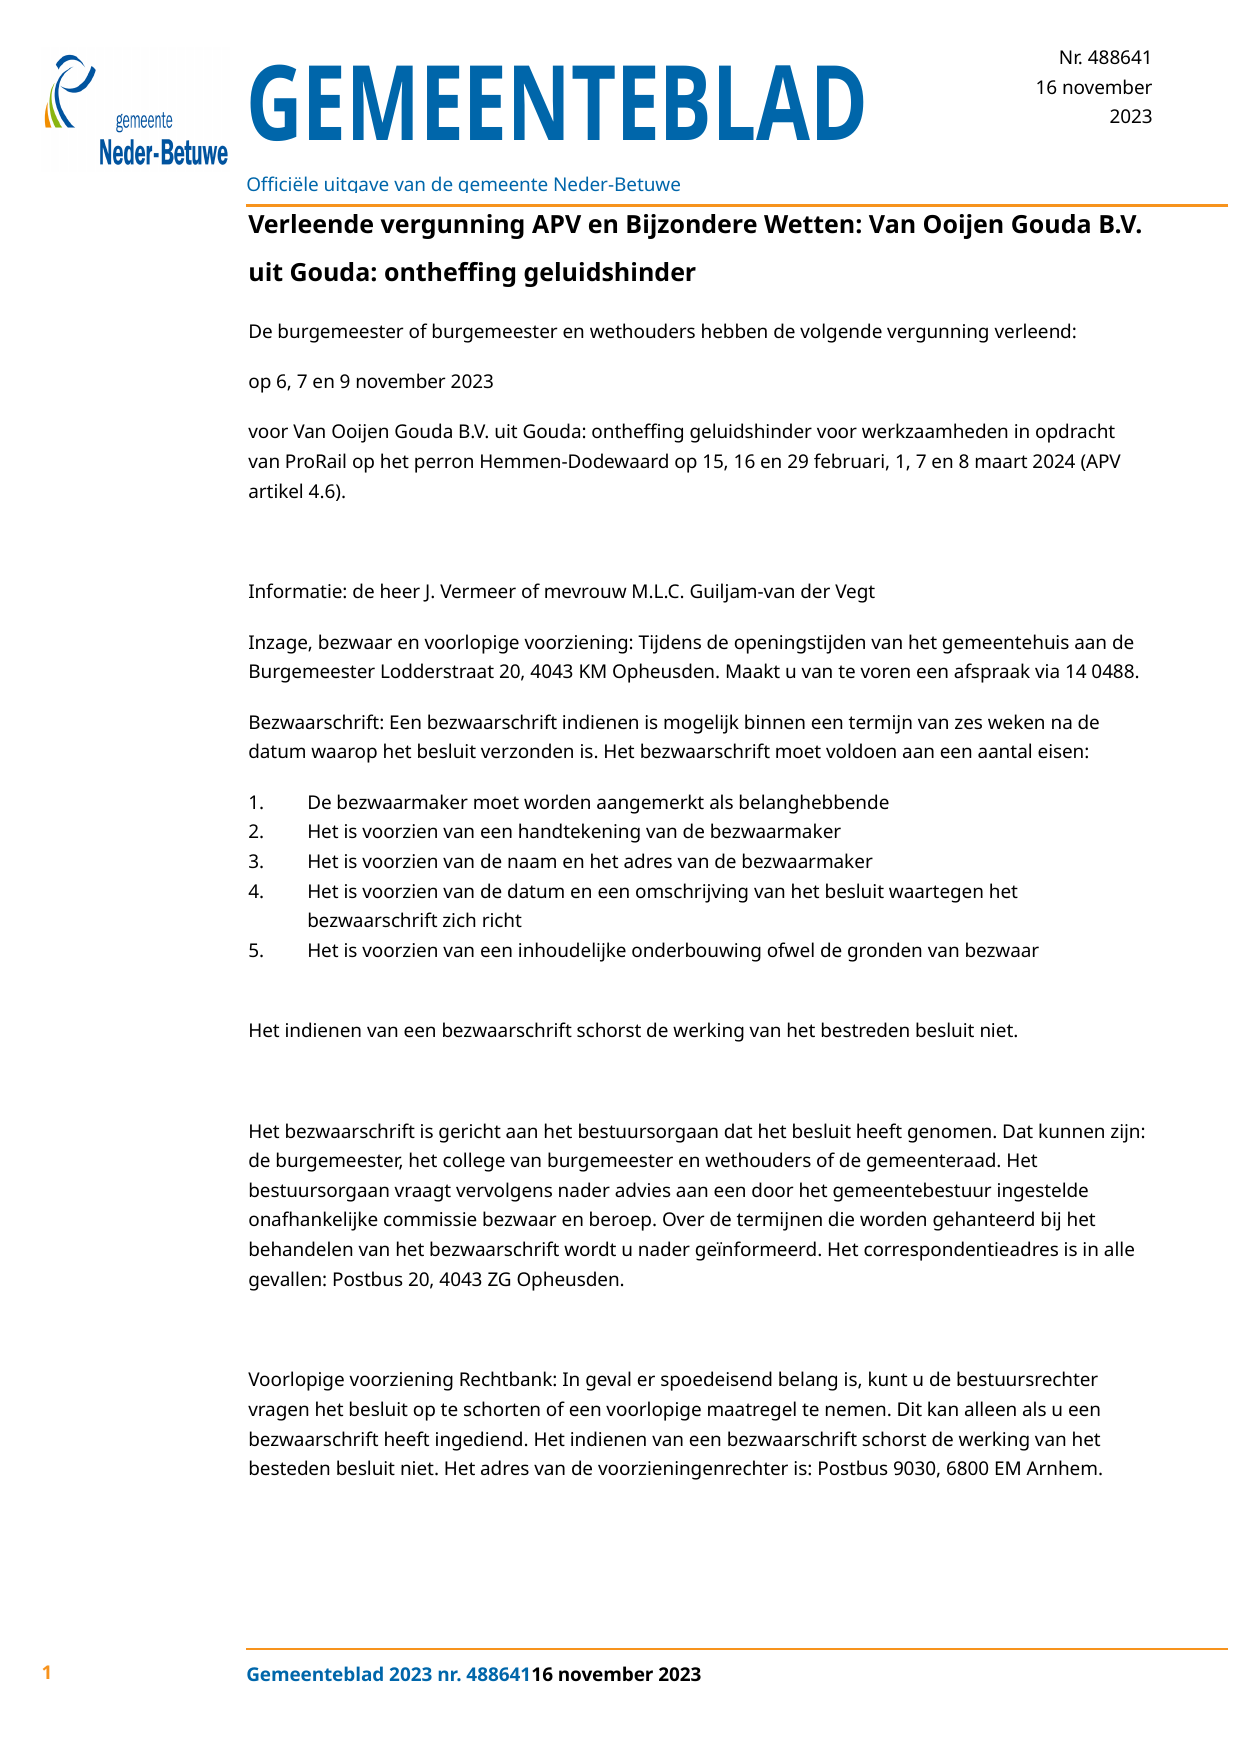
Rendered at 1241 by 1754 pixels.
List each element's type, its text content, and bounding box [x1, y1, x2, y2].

list Het is voorzien van een handtekening van de bezwaarmaker [248, 819, 1152, 844]
text Informatie: de heer J. Vermeer of mevrouw M.L.C. Guiljam-van der Vegt [248, 579, 1152, 604]
text voor Van Ooijen Gouda B.V. uit Gouda: ontheffing geluidshinder voor werkzaamheden in opdracht van ProRail op het perron Hemmen-Dodewaard op 15, 16 en 29 februari, 1, 7 en 8 maart 2024 (APV artikel 4.6). [248, 419, 1152, 504]
picture [41, 47, 231, 172]
text Het indienen van een bezwaarschrift schorst de werking van het bestreden besluit niet. [248, 1017, 1152, 1043]
text Verleende vergunning APV en Bijzondere Wetten: Van Ooijen Gouda B.V. uit Gouda: ontheffing geluidshinder [248, 207, 1152, 288]
text Inzage, bezwaar en voorlopige voorziening: Tijdens de openingstijden van het gemeentehuis aan de Burgemeester Lodderstraat 20, 4043 KM Opheusden. Maakt u van te voren een afspraak via 14 0488. [248, 629, 1152, 684]
list Het is voorzien van de naam en het adres van de bezwaarmaker [248, 848, 1152, 874]
text Het bezwaarschrift is gericht aan het bestuursorgaan dat het besluit heeft genomen. Dat kunnen zijn: de burgemeester, het college van burgemeester en wethouders of de gemeenteraad. Het bestuursorgaan vraagt vervolgens nader advies aan een door het gemeentebestuur ingestelde onafhankelijke commissie bezwaar en beroep. Over de termijnen die worden gehanteerd bij het behandelen van het bezwaarschrift wordt u nader geïnformeerd. Het correspondentieadres is in alle gevallen: Postbus 20, 4043 ZG Opheusden. [248, 1118, 1152, 1292]
text De burgemeester of burgemeester en wethouders hebben de volgende vergunning verleend: [248, 318, 1152, 344]
text Voorlopige voorziening Rechtbank: In geval er spoedeisend belang is, kunt u de bestuursrechter vragen het besluit op te schorten of een voorlopige maatregel te nemen. Dit kan alleen als u een bezwaarschrift heeft ingediend. Het indienen van een bezwaarschrift schorst de werking van het besteden besluit niet. Het adres van de voorzieningenrechter is: Postbus 9030, 6800 EM Arnhem. [248, 1367, 1152, 1481]
text Bezwaarschrift: Een bezwaarschrift indienen is mogelijk binnen een termijn van zes weken na de datum waarop het besluit verzonden is. Het bezwaarschrift moet voldoen aan een aantal eisen: [248, 709, 1152, 764]
list Het is voorzien van de datum en een omschrijving van het besluit waartegen het bezwaarschrift zich richt [248, 878, 1152, 933]
text op 6, 7 en 9 november 2023 [248, 368, 1152, 394]
list Het is voorzien van een inhoudelijke onderbouwing ofwel de gronden van bezwaar [248, 937, 1152, 963]
list De bezwaarmaker moet worden aangemerkt als belanghebbende [248, 789, 1152, 815]
